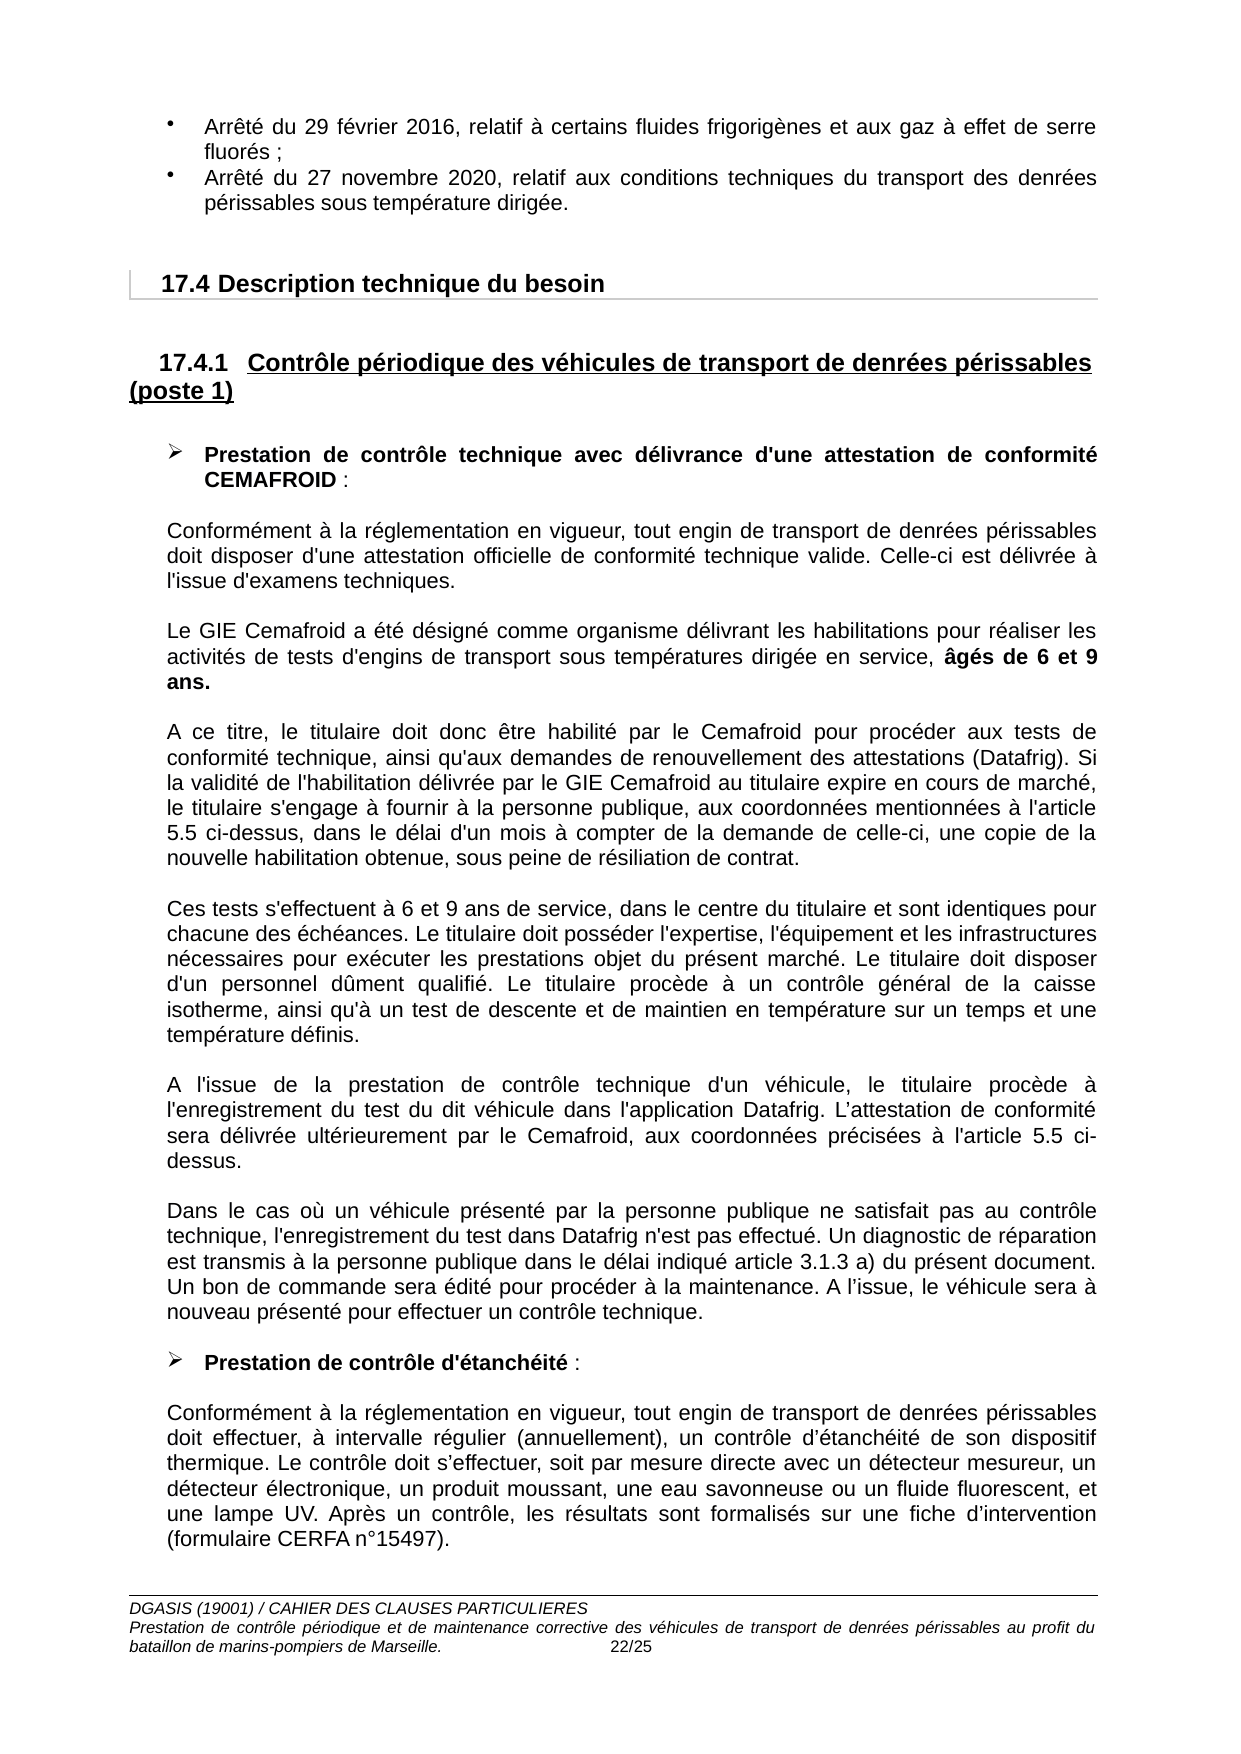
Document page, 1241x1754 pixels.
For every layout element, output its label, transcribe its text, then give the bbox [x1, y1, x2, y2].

list Prestation de contrôle technique avec délivrance d'une attestation de conformité CEMAFROID : [167, 442, 1098, 492]
list Conformément à la réglementation en vigueur, tout engin de transport de denrées périssables doit effectuer, à intervalle régulier (annuellement), un contrôle d’étanchéité de son dispositif thermique. Le contrôle doit s’effectuer, soit par mesure directe avec un détecteur mesureur, un détecteur électronique, un produit moussant, une eau savonneuse ou un fluide fluorescent, et une lampe UV. Après un contrôle, les résultats sont formalisés sur une fiche d’intervention (formulaire CERFA n°15497). [129, 1400, 1098, 1551]
list A l'issue de la prestation de contrôle technique d'un véhicule, le titulaire procède à l'enregistrement du test du dit véhicule dans l'application Datafrig. L’attestation de conformité sera délivrée ultérieurement par le Cemafroid, aux coordonnées précisées à l'article 5.5 ci-dessus. [129, 1072, 1098, 1173]
list Dans le cas où un véhicule présenté par la personne publique ne satisfait pas au contrôle technique, l'enregistrement du test dans Datafrig n'est pas effectué. Un diagnostic de réparation est transmis à la personne publique dans le délai indiqué article 3.1.3 a) du présent document. Un bon de commande sera édité pour procéder à la maintenance. A l’issue, le véhicule sera à nouveau présenté pour effectuer un contrôle technique. [129, 1198, 1098, 1324]
list Prestation de contrôle d'étanchéité : [167, 1349, 1098, 1375]
list Arrêté du 29 février 2016, relatif à certains fluides frigorigènes et aux gaz à effet de serre fluorés ; [167, 114, 1098, 164]
list A ce titre, le titulaire doit donc être habilité par le Cemafroid pour procéder aux tests de conformité technique, ainsi qu'aux demandes de renouvellement des attestations (Datafrig). Si la validité de l'habilitation délivrée par le GIE Cemafroid au titulaire expire en cours de marché, le titulaire s'engage à fournir à la personne publique, aux coordonnées mentionnées à l'article 5.5 ci-dessus, dans le délai d'un mois à compter de la demande de celle-ci, une copie de la nouvelle habilitation obtenue, sous peine de résiliation de contrat. [129, 719, 1098, 871]
list Conformément à la réglementation en vigueur, tout engin de transport de denrées périssables doit disposer d'une attestation officielle de conformité technique valide. Celle-ci est délivrée à l'issue d'examens techniques. [129, 518, 1098, 593]
list Arrêté du 27 novembre 2020, relatif aux conditions techniques du transport des denrées périssables sous température dirigée. [167, 164, 1098, 215]
list Ces tests s'effectuent à 6 et 9 ans de service, dans le centre du titulaire et sont identiques pour chacune des échéances. Le titulaire doit posséder l'expertise, l'équipement et les infrastructures nécessaires pour exécuter les prestations objet du présent marché. Le titulaire doit disposer d'un personnel dûment qualifié. Le titulaire procède à un contrôle général de la caisse isotherme, ainsi qu'à un test de descente et de maintien en température sur un temps et une température définis. [129, 896, 1098, 1047]
subtitle Description technique du besoin [129, 269, 1098, 298]
subtitle Contrôle périodique des véhicules de transport de denrées périssables (poste 1) [129, 347, 1098, 405]
list Le GIE Cemafroid a été désigné comme organisme délivrant les habilitations pour réaliser les activités de tests d'engins de transport sous températures dirigée en service, âgés de 6 et 9 ans. [129, 618, 1098, 694]
